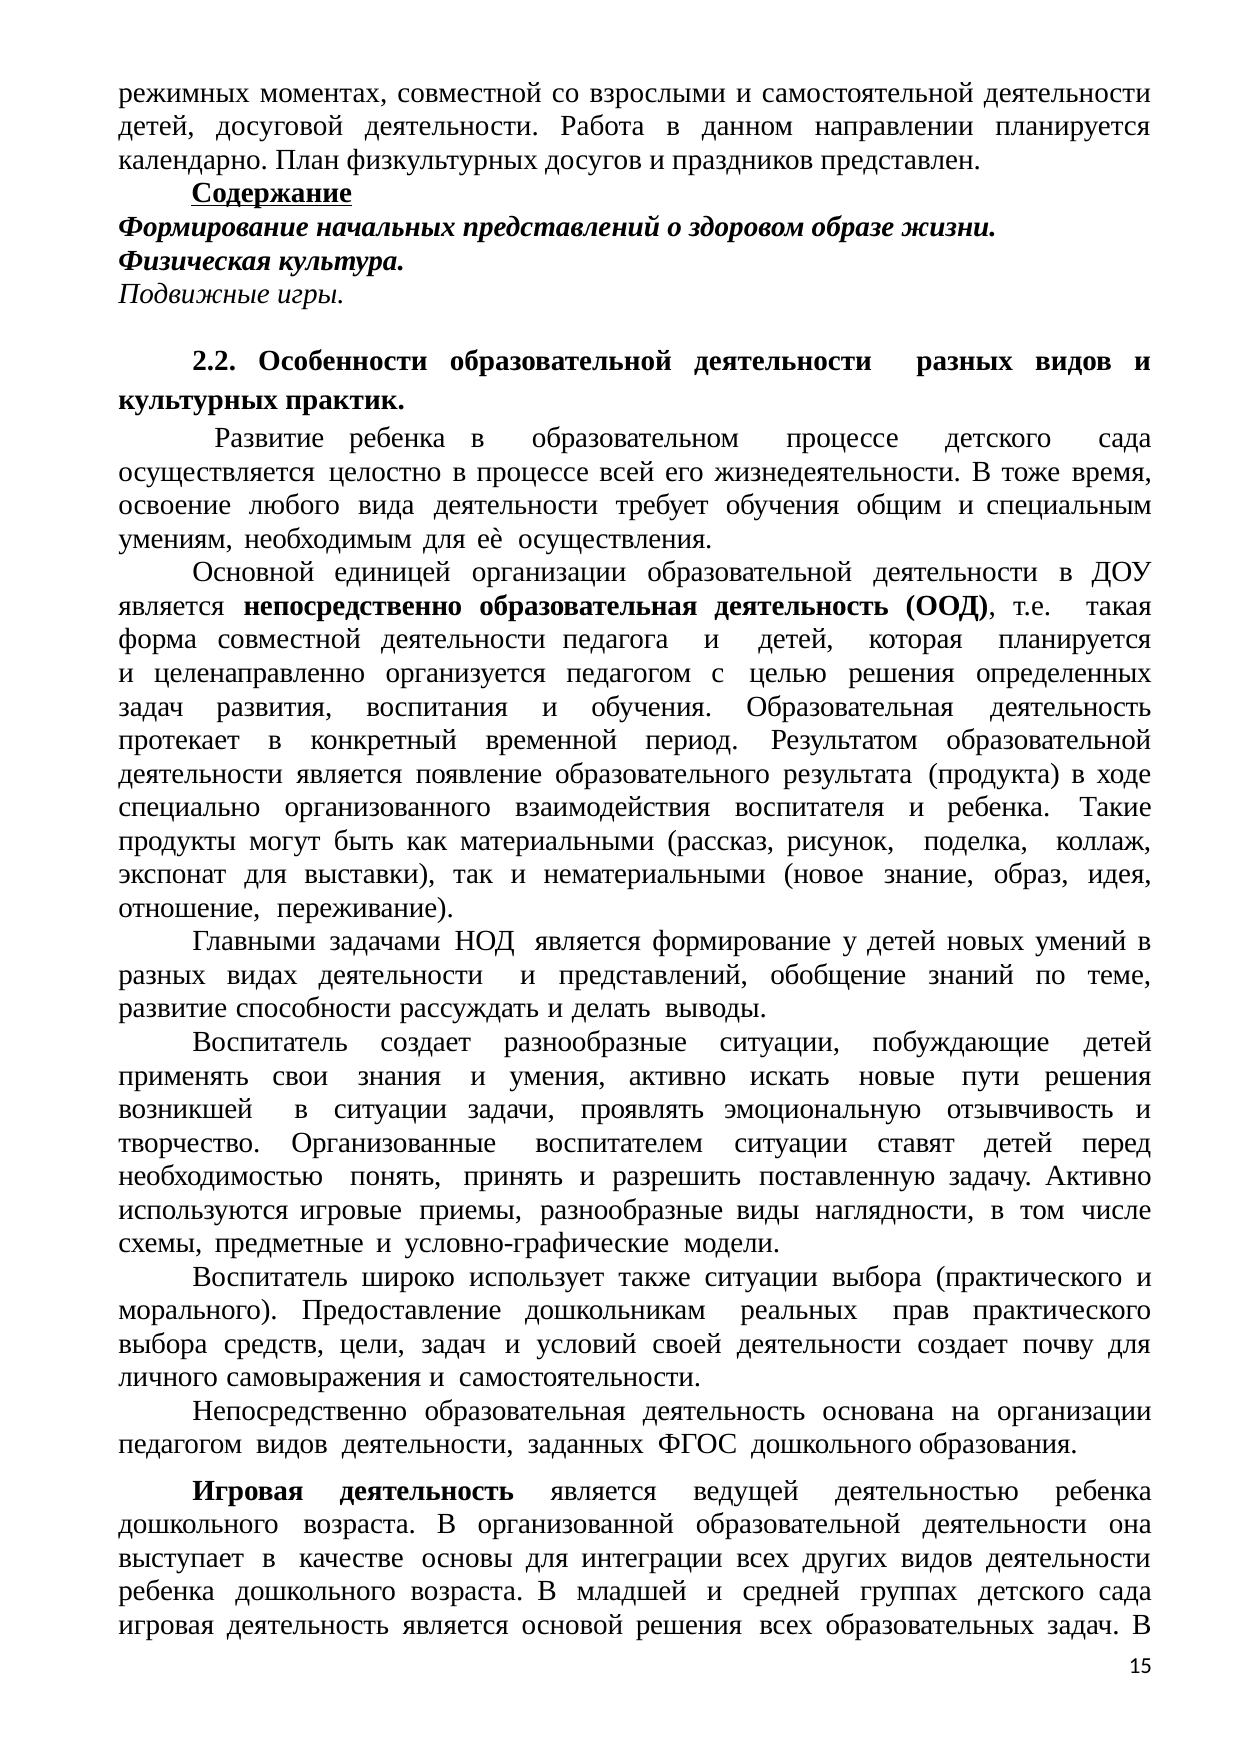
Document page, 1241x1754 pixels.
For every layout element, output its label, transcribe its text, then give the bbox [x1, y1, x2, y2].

text Развитие ребенка в образовательном процессе детского сада осуществляется целостно в процессе всей его жизнедеятельности. В тоже время, освоение любого вида деятельности требует обучения общим и специальным умениям, необходимым для еѐ осуществления. [118, 420, 1152, 554]
text Формирование начальных представлений о здоровом образе жизни. [118, 209, 1152, 243]
text Основной единицей организации образовательной деятельности в ДОУ является непосредственно образовательная деятельность (ООД), т.е. такая форма совместной деятельности педагога и детей, которая планируется и целенаправленно организуется педагогом с целью решения определенных задач развития, воспитания и обучения. Образовательная деятельность протекает в конкретный временной период. Результатом образовательной деятельности является появление образовательного результата (продукта) в ходе специально организованного взаимодействия воспитателя и ребенка. Такие продукты могут быть как материальными (рассказ, рисунок, поделка, коллаж, экспонат для выставки), так и нематериальными (новое знание, образ, идея, отношение, переживание). [118, 554, 1152, 923]
text Непосредственно образовательная деятельность основана на организации педагогом видов деятельности, заданных ФГОС дошкольного образования. [118, 1393, 1152, 1460]
text Физическая культура. [118, 243, 1152, 276]
text Игровая деятельность является ведущей деятельностью ребенка дошкольного возраста. В организованной образовательной деятельности она выступает в качестве основы для интеграции всех других видов деятельности ребенка дошкольного возраста. В младшей и средней группах детского сада игровая деятельность является основой решения всех образовательных задач. В [118, 1473, 1152, 1640]
text Воспитатель широко использует также ситуации выбора (практического и морального). Предоставление дошкольникам реальных прав практического выбора средств, цели, задач и условий своей деятельности создает почву для личного самовыражения и самостоятельности. [118, 1259, 1152, 1393]
text режимных моментах, совместной со взрослыми и самостоятельной деятельности детей, досуговой деятельности. Работа в данном направлении планируется календарно. План физкультурных досугов и праздников представлен. [118, 75, 1152, 176]
text Содержание [118, 176, 1152, 209]
text Подвижные игры. [118, 276, 1152, 310]
text Воспитатель создает разнообразные ситуации, побуждающие детей применять свои знания и умения, активно искать новые пути решения возникшей в ситуации задачи, проявлять эмоциональную отзывчивость и творчество. Организованные воспитателем ситуации ставят детей перед необходимостью понять, принять и разрешить поставленную задачу. Активно используются игровые приемы, разнообразные виды наглядности, в том числе схемы, предметные и условно-графические модели. [118, 1024, 1152, 1259]
text Главными задачами НОД является формирование у детей новых умений в разных видах деятельности и представлений, обобщение знаний по теме, развитие способности рассуждать и делать выводы. [118, 923, 1152, 1024]
text 2.2. Особенности образовательной деятельности разных видов и культурных практик. [118, 343, 1152, 415]
